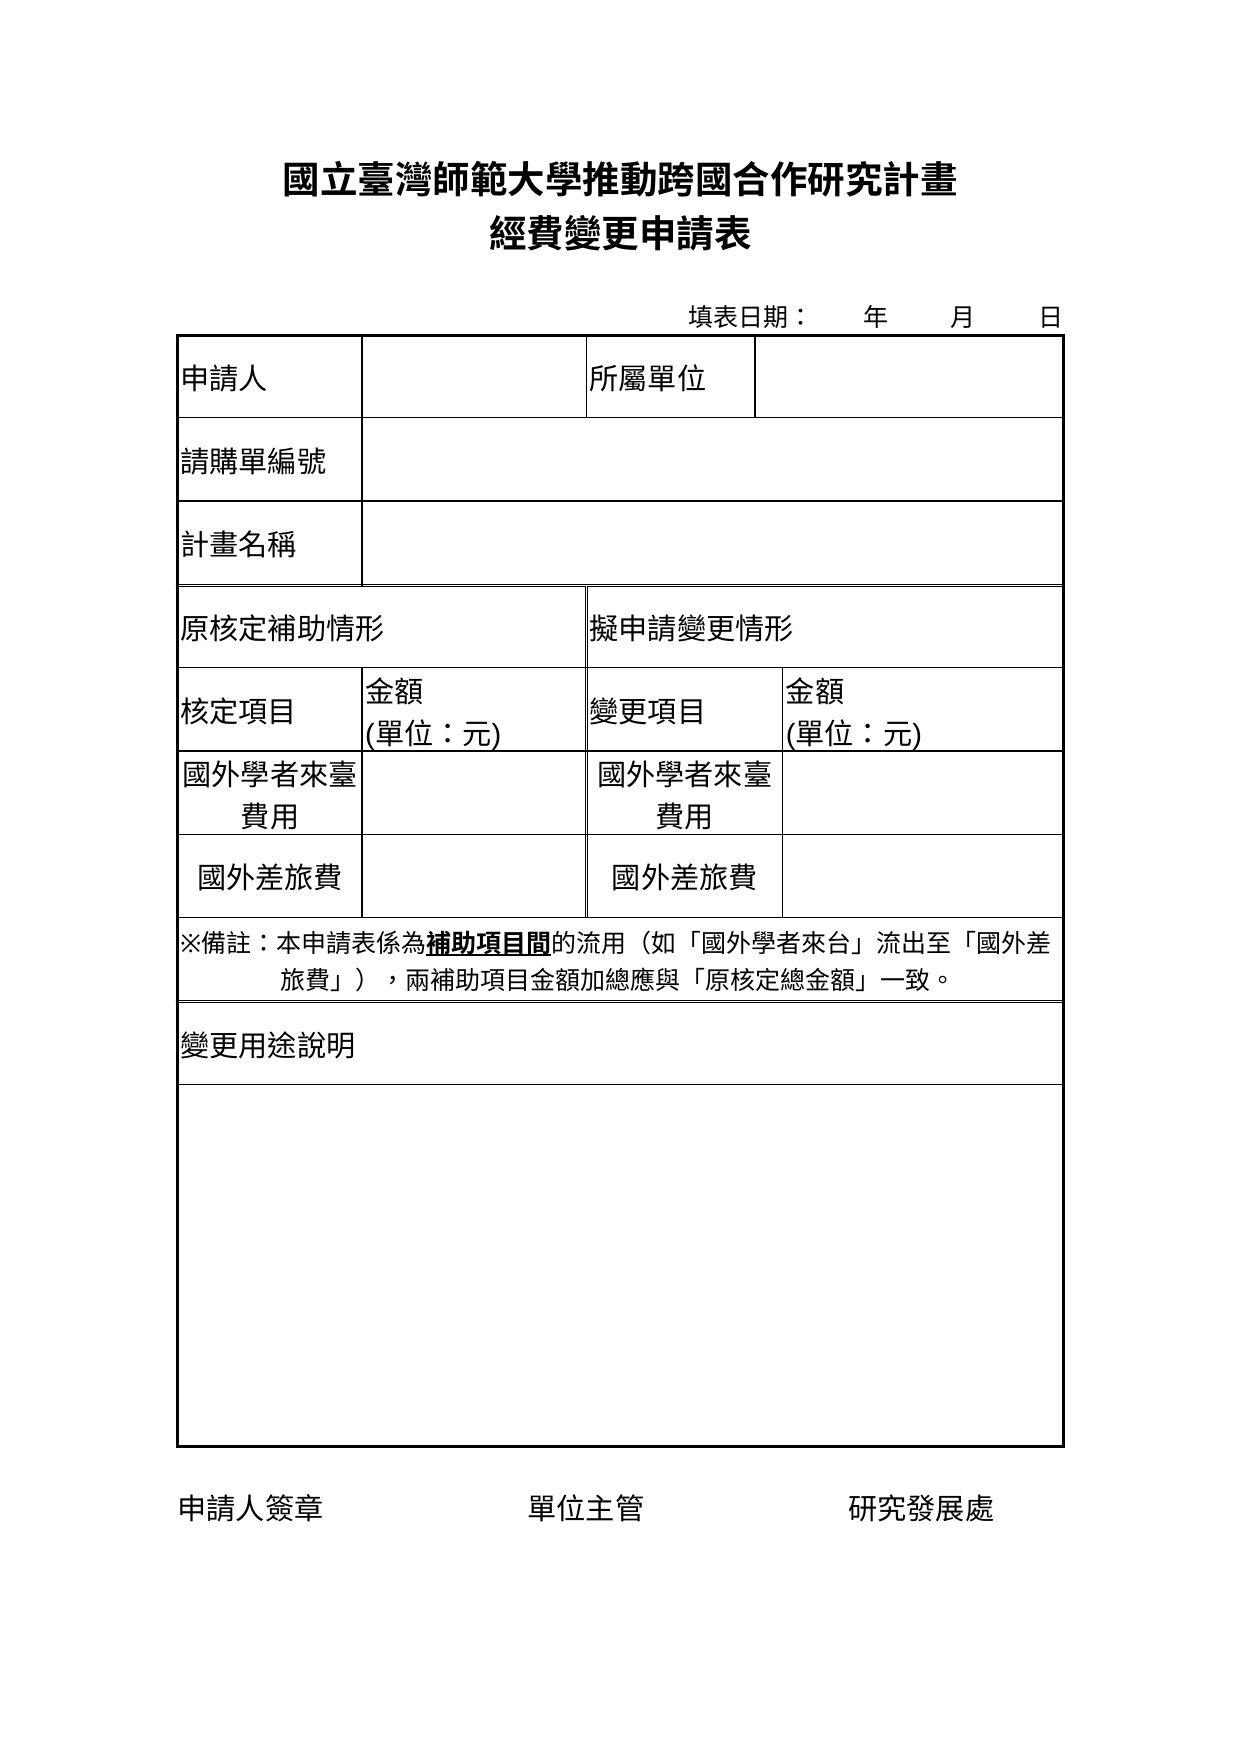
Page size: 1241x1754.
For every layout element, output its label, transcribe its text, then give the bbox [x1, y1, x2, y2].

table_cell 擬申請變更情形 [588, 587, 1062, 667]
table_header 所屬單位 [587, 337, 754, 417]
table_cell 請購單編號 [179, 418, 361, 500]
table_header 申請人 [179, 337, 361, 417]
table_cell [179, 1085, 1062, 1445]
table_cell [783, 835, 1062, 917]
table_cell 金額 (單位：元) [363, 668, 585, 750]
table_cell 變更用途說明 [179, 1003, 1062, 1083]
table_cell [363, 502, 1062, 583]
table_cell [363, 418, 1062, 500]
table_cell [783, 752, 1062, 833]
table_cell 國外學者來臺費用 [588, 752, 782, 833]
table_cell 國外學者來臺費用 [179, 752, 361, 833]
table_header [363, 337, 586, 417]
table_cell ※備註：本申請表係為補助項目間的流用（如「國外學者來台」流出至「國外差旅費」），兩補助項目金額加總應與「原核定總金額」一致。 [179, 918, 1062, 1000]
table_cell 國外差旅費 [588, 835, 782, 917]
table_cell 國外差旅費 [179, 835, 361, 917]
table_cell [363, 835, 585, 917]
text 申請人簽章 單位主管 研究發展處 [177, 1486, 1063, 1528]
table_header [756, 337, 1062, 417]
text 經費變更申請表 [177, 204, 1063, 258]
text 國立臺灣師範大學推動跨國合作研究計畫 [177, 150, 1063, 204]
table_cell [363, 752, 585, 833]
table_cell 變更項目 [588, 668, 782, 750]
table_cell 金額 (單位：元) [783, 668, 1062, 750]
table_cell 計畫名稱 [179, 502, 361, 583]
text [21, 327, 171, 1534]
text 填表日期： 年 月 日 [177, 296, 1063, 333]
table_cell 原核定補助情形 [179, 587, 585, 667]
table_cell 核定項目 [179, 668, 361, 750]
